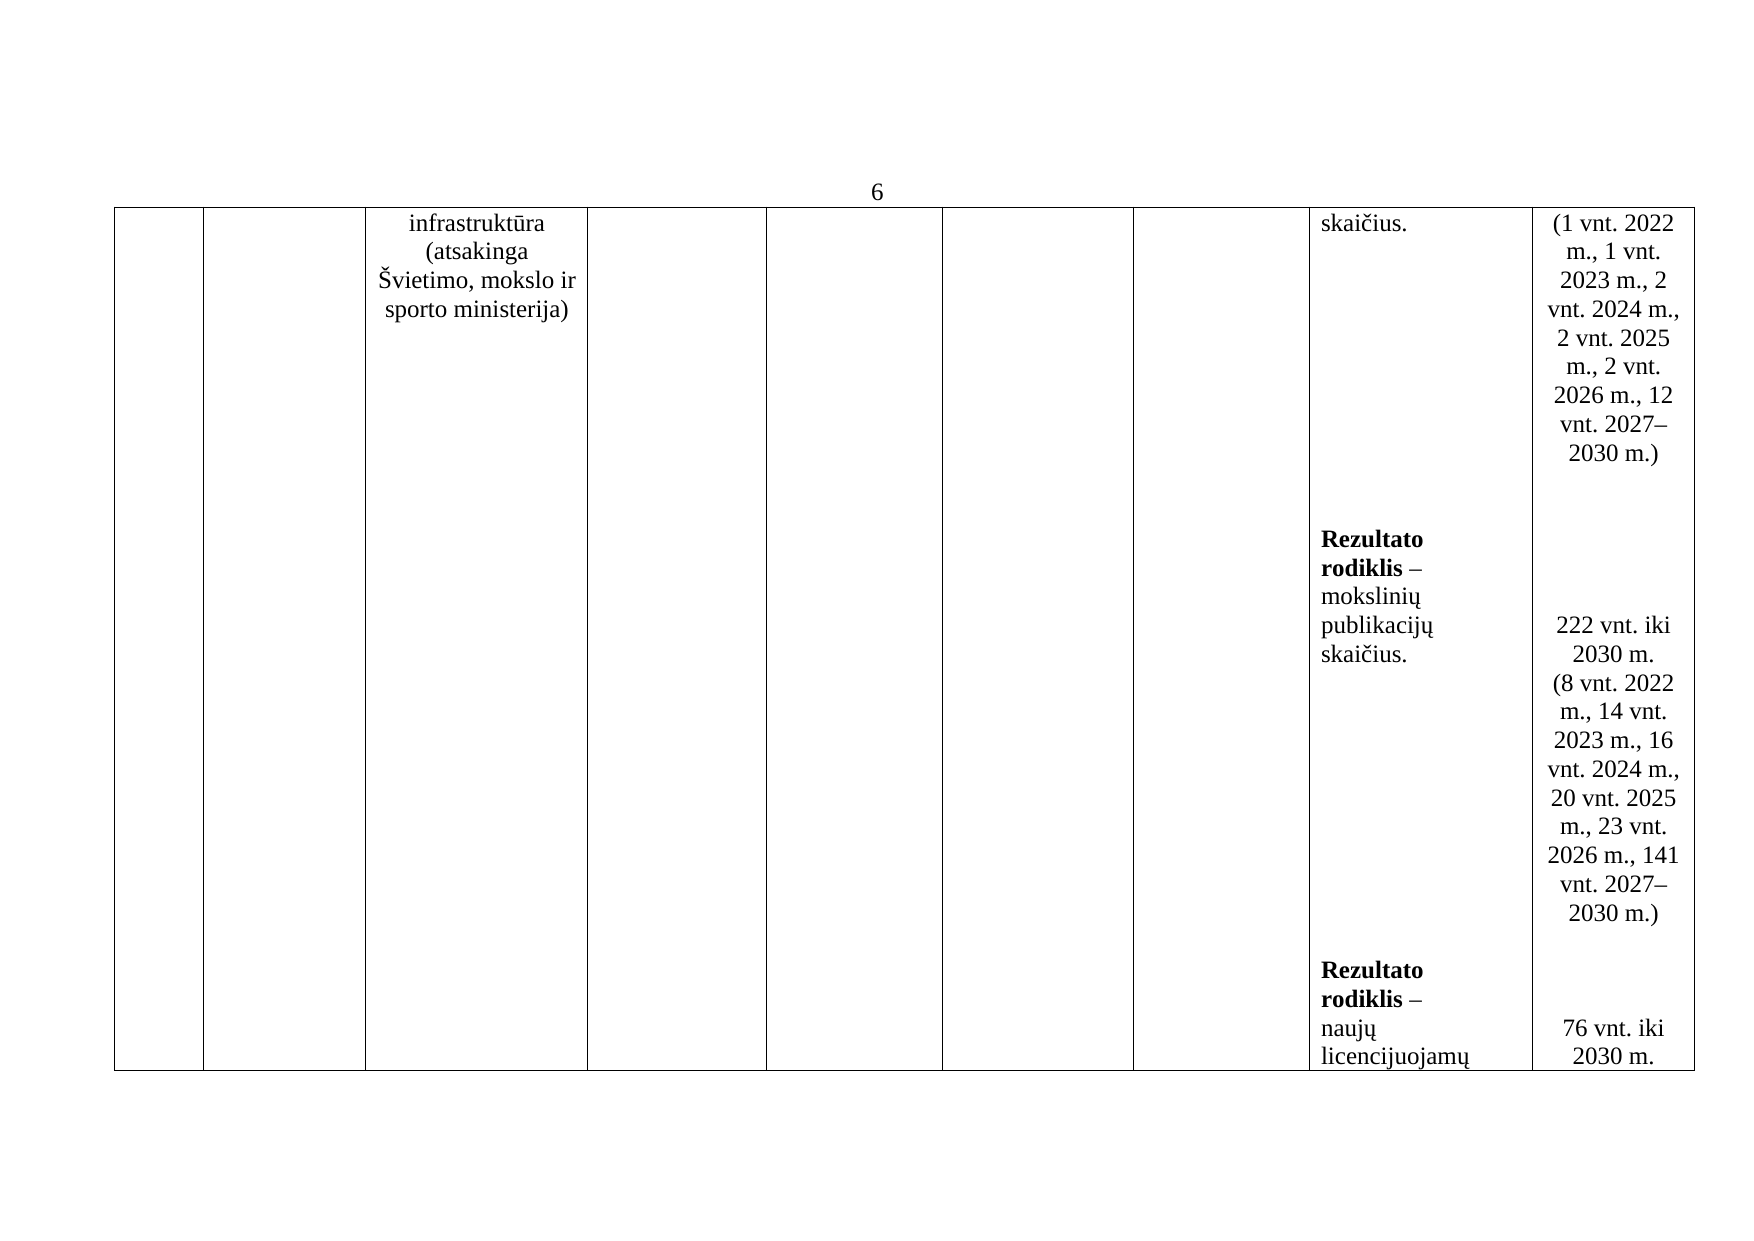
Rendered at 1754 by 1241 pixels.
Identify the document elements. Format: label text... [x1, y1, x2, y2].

table_header [943, 208, 1133, 1070]
table_header [204, 208, 365, 1070]
table_header infrastruktūra (atsakinga Švietimo, mokslo ir sporto ministerija) [366, 208, 587, 1070]
table_header [1134, 208, 1309, 1070]
table_header skaičius. Rezultato rodiklis – mokslinių publikacijų skaičius. Rezultato rodiklis – naujų licencijuojamų [1310, 208, 1532, 1070]
table_header (1 vnt. 2022 m., 1 vnt. 2023 m., 2 vnt. 2024 m., 2 vnt. 2025 m., 2 vnt. 2026 m., 12 vnt. 2027–2030 m.) 222 vnt. iki 2030 m. (8 vnt. 2022 m., 14 vnt. 2023 m., 16 vnt. 2024 m., 20 vnt. 2025 m., 23 vnt. 2026 m., 141 vnt. 2027–2030 m.) 76 vnt. iki 2030 m. [1533, 208, 1694, 1070]
table_header [767, 208, 942, 1070]
table_header [588, 208, 766, 1070]
table_header [115, 208, 203, 1070]
